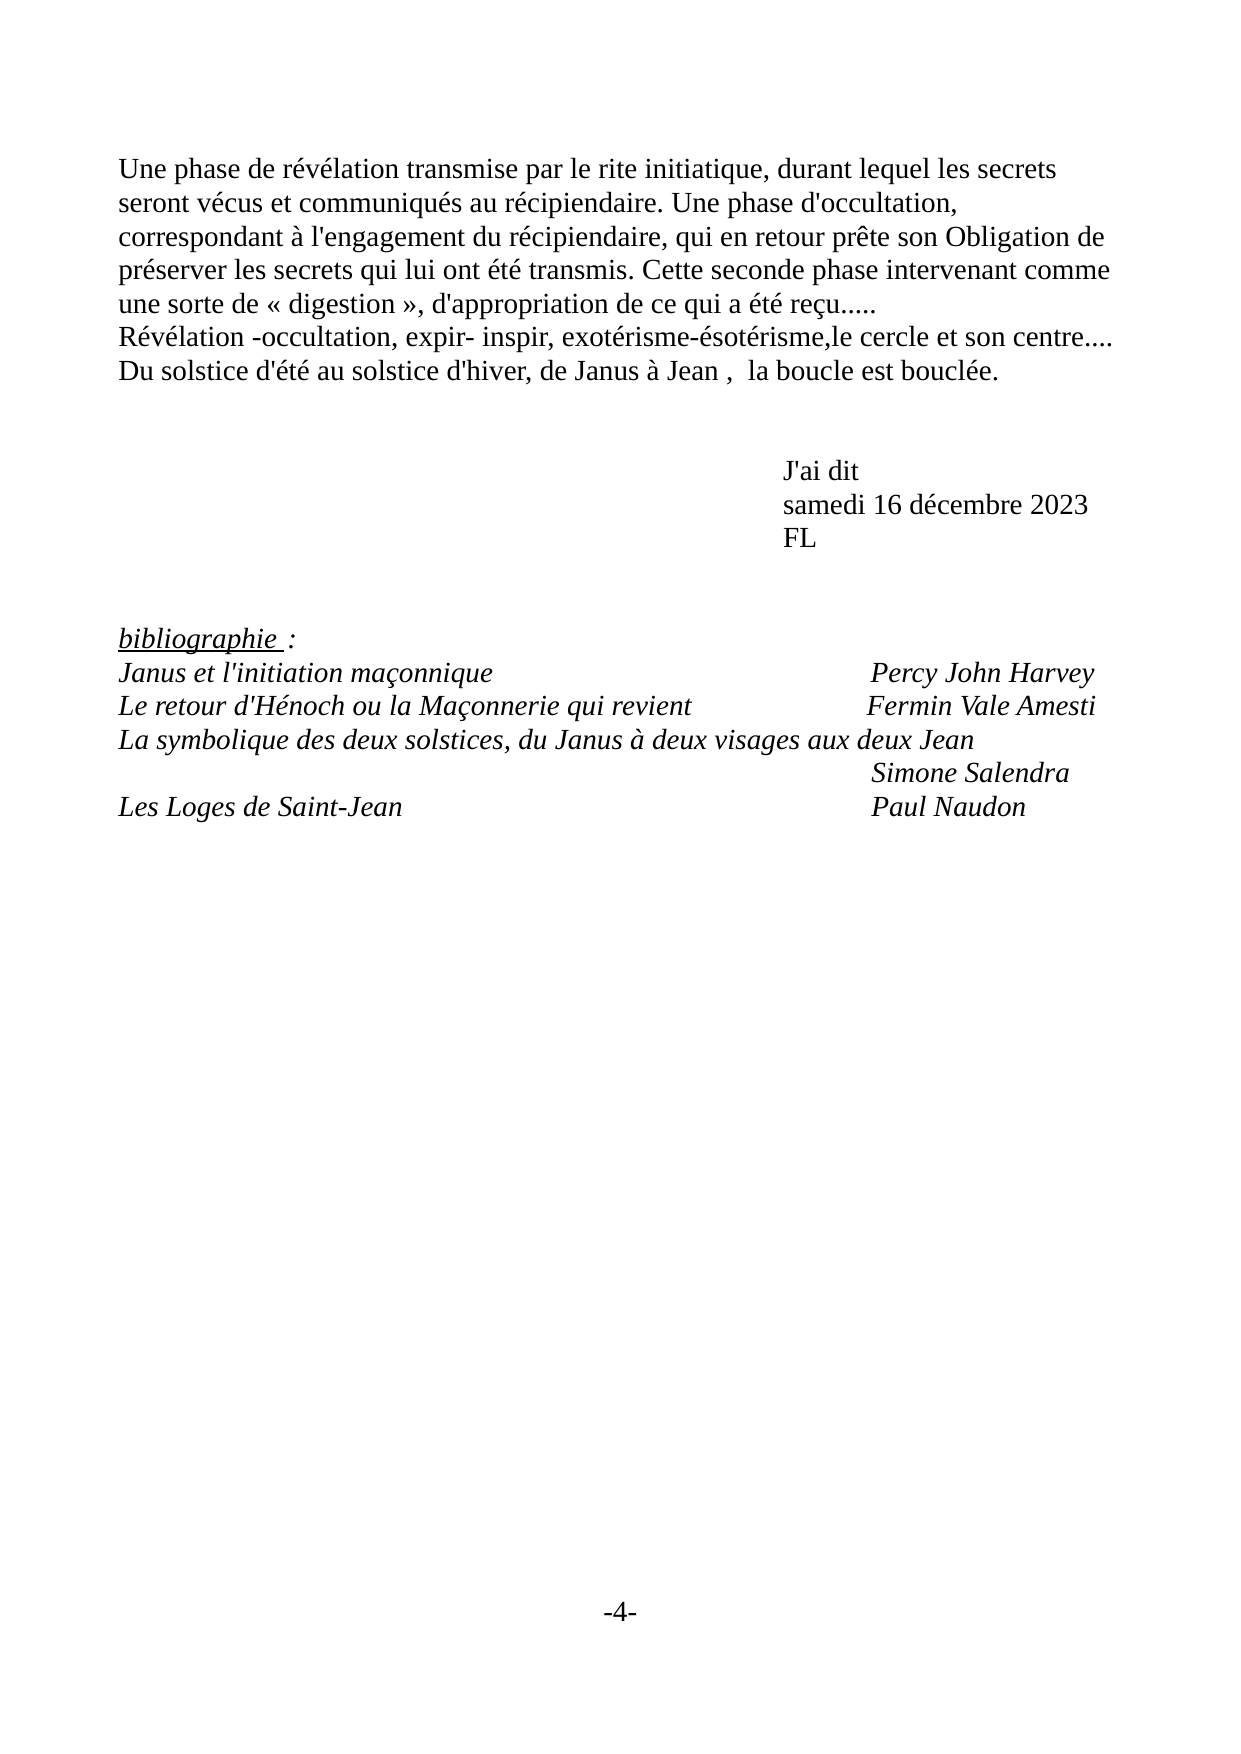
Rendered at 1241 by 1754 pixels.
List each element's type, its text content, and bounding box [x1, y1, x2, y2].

text La symbolique des deux solstices, du Janus à deux visages aux deux Jean [118, 722, 1122, 755]
text J'ai dit [118, 453, 1122, 487]
text Les Loges de Saint-Jean Paul Naudon [118, 789, 1122, 822]
text Simone Salendra [118, 755, 1122, 789]
text bibliographie : [118, 621, 1122, 655]
text -4- [118, 1594, 1122, 1627]
text Janus et l'initiation maçonnique Percy John Harvey [118, 655, 1122, 688]
text Une phase de révélation transmise par le rite initiatique, durant lequel les secrets seront vécus et communiqués au récipiendaire. Une phase d'occultation, correspondant à l'engagement du récipiendaire, qui en retour prête son Obligation de préserver les secrets qui lui ont été transmis. Cette seconde phase intervenant comme une sorte de « digestion », d'appropriation de ce qui a été reçu..... [118, 152, 1122, 319]
text samedi 16 décembre 2023 [118, 487, 1122, 521]
text Le retour d'Hénoch ou la Maçonnerie qui revient Fermin Vale Amesti [118, 688, 1122, 722]
text Révélation -occultation, expir- inspir, exotérisme-ésotérisme,le cercle et son centre.... Du solstice d'été au solstice d'hiver, de Janus à Jean , la boucle est bouclée. [118, 319, 1122, 386]
text FL [118, 521, 1122, 554]
